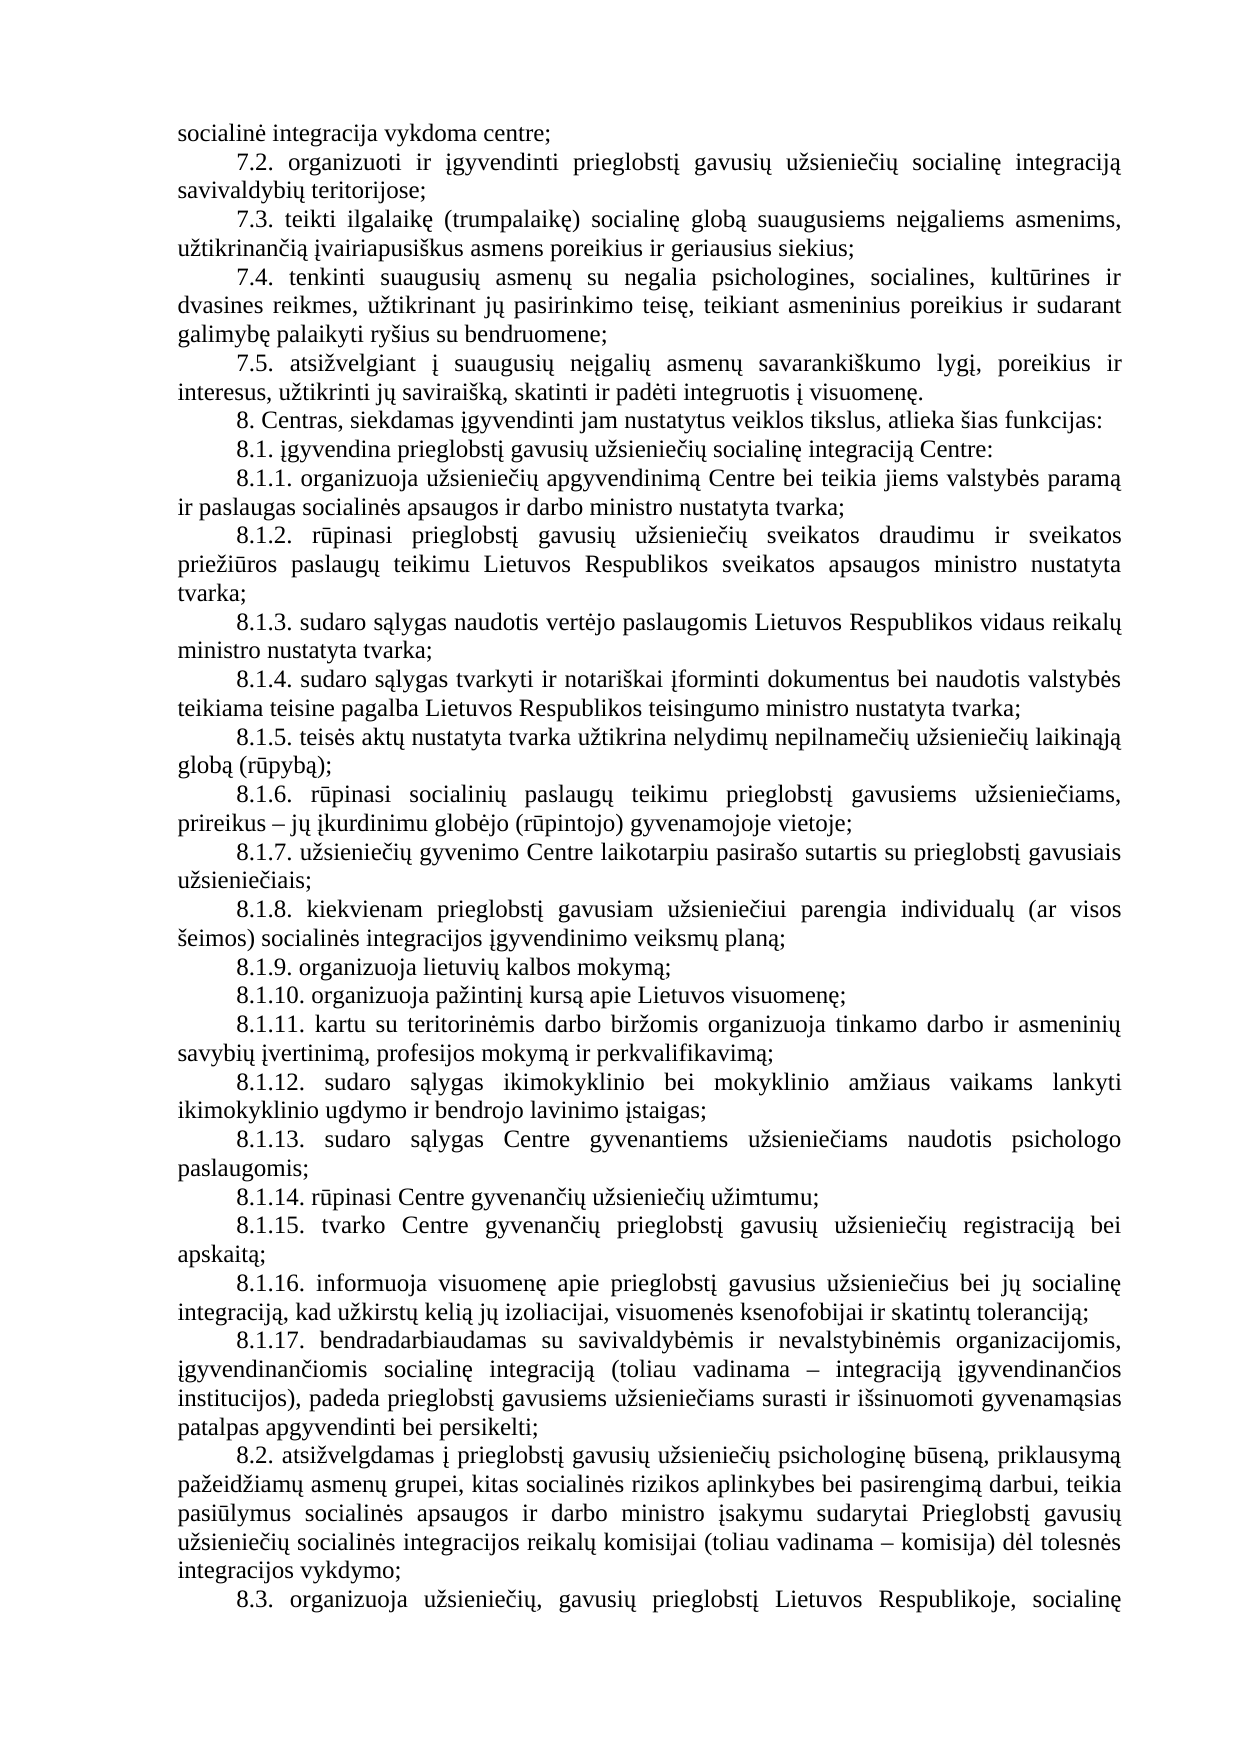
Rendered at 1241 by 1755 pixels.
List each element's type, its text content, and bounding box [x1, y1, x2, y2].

text 8.1.12. sudaro sąlygas ikimokyklinio bei mokyklinio amžiaus vaikams lankyti ikimokyklinio ugdymo ir bendrojo lavinimo įstaigas; [177, 1067, 1122, 1124]
text 8.1.8. kiekvienam prieglobstį gavusiam užsieniečiui parengia individualų (ar visos šeimos) socialinės integracijos įgyvendinimo veiksmų planą; [177, 894, 1122, 952]
text 7.5. atsižvelgiant į suaugusių neįgalių asmenų savarankiškumo lygį, poreikius ir interesus, užtikrinti jų saviraišką, skatinti ir padėti integruotis į visuomenę. [177, 348, 1122, 406]
text 7.3. teikti ilgalaikę (trumpalaikę) socialinę globą suaugusiems neįgaliems asmenims, užtikrinančią įvairiapusiškus asmens poreikius ir geriausius siekius; [177, 204, 1122, 262]
text 8. Centras, siekdamas įgyvendinti jam nustatytus veiklos tikslus, atlieka šias funkcijas: [177, 406, 1122, 434]
text 8.1.13. sudaro sąlygas Centre gyvenantiems užsieniečiams naudotis psichologo paslaugomis; [177, 1124, 1122, 1182]
text 8.1.17. bendradarbiaudamas su savivaldybėmis ir nevalstybinėmis organizacijomis, įgyvendinančiomis socialinę integraciją (toliau vadinama – integraciją įgyvendinančios institucijos), padeda prieglobstį gavusiems užsieniečiams surasti ir išsinuomoti gyvenamąsias patalpas apgyvendinti bei persikelti; [177, 1326, 1122, 1441]
text 8.1.14. rūpinasi Centre gyvenančių užsieniečių užimtumu; [177, 1182, 1122, 1211]
text 8.1.2. rūpinasi prieglobstį gavusių užsieniečių sveikatos draudimu ir sveikatos priežiūros paslaugų teikimu Lietuvos Respublikos sveikatos apsaugos ministro nustatyta tvarka; [177, 521, 1122, 607]
text 8.1.5. teisės aktų nustatyta tvarka užtikrina nelydimų nepilnamečių užsieniečių laikinąją globą (rūpybą); [177, 722, 1122, 779]
text 7.4. tenkinti suaugusių asmenų su negalia psichologines, socialines, kultūrines ir dvasines reikmes, užtikrinant jų pasirinkimo teisę, teikiant asmeninius poreikius ir sudarant galimybę palaikyti ryšius su bendruomene; [177, 262, 1122, 348]
text 8.2. atsižvelgdamas į prieglobstį gavusių užsieniečių psichologinę būseną, priklausymą pažeidžiamų asmenų grupei, kitas socialinės rizikos aplinkybes bei pasirengimą darbui, teikia pasiūlymus socialinės apsaugos ir darbo ministro įsakymu sudarytai Prieglobstį gavusių užsieniečių socialinės integracijos reikalų komisijai (toliau vadinama – komisija) dėl tolesnės integracijos vykdymo; [177, 1441, 1122, 1584]
text 8.1.1. organizuoja užsieniečių apgyvendinimą Centre bei teikia jiems valstybės paramą ir paslaugas socialinės apsaugos ir darbo ministro nustatyta tvarka; [177, 463, 1122, 521]
text 8.1.3. sudaro sąlygas naudotis vertėjo paslaugomis Lietuvos Respublikos vidaus reikalų ministro nustatyta tvarka; [177, 607, 1122, 664]
text 8.3. organizuoja užsieniečių, gavusių prieglobstį Lietuvos Respublikoje, socialinę [177, 1584, 1122, 1613]
text 8.1.9. organizuoja lietuvių kalbos mokymą; [177, 952, 1122, 981]
text 8.1.7. užsieniečių gyvenimo Centre laikotarpiu pasirašo sutartis su prieglobstį gavusiais užsieniečiais; [177, 837, 1122, 894]
text 8.1. įgyvendina prieglobstį gavusių užsieniečių socialinę integraciją Centre: [177, 434, 1122, 463]
text 8.1.15. tvarko Centre gyvenančių prieglobstį gavusių užsieniečių registraciją bei apskaitą; [177, 1211, 1122, 1268]
text 8.1.16. informuoja visuomenę apie prieglobstį gavusius užsieniečius bei jų socialinę integraciją, kad užkirstų kelią jų izoliacijai, visuomenės ksenofobijai ir skatintų toleranciją; [177, 1268, 1122, 1326]
text socialinė integracija vykdoma centre; [177, 118, 1122, 147]
text 8.1.6. rūpinasi socialinių paslaugų teikimu prieglobstį gavusiems užsieniečiams, prireikus – jų įkurdinimu globėjo (rūpintojo) gyvenamojoje vietoje; [177, 779, 1122, 837]
text 7.2. organizuoti ir įgyvendinti prieglobstį gavusių užsieniečių socialinę integraciją savivaldybių teritorijose; [177, 147, 1122, 204]
text 8.1.10. organizuoja pažintinį kursą apie Lietuvos visuomenę; [177, 981, 1122, 1009]
text 8.1.4. sudaro sąlygas tvarkyti ir notariškai įforminti dokumentus bei naudotis valstybės teikiama teisine pagalba Lietuvos Respublikos teisingumo ministro nustatyta tvarka; [177, 664, 1122, 722]
text 8.1.11. kartu su teritorinėmis darbo biržomis organizuoja tinkamo darbo ir asmeninių savybių įvertinimą, profesijos mokymą ir perkvalifikavimą; [177, 1009, 1122, 1067]
